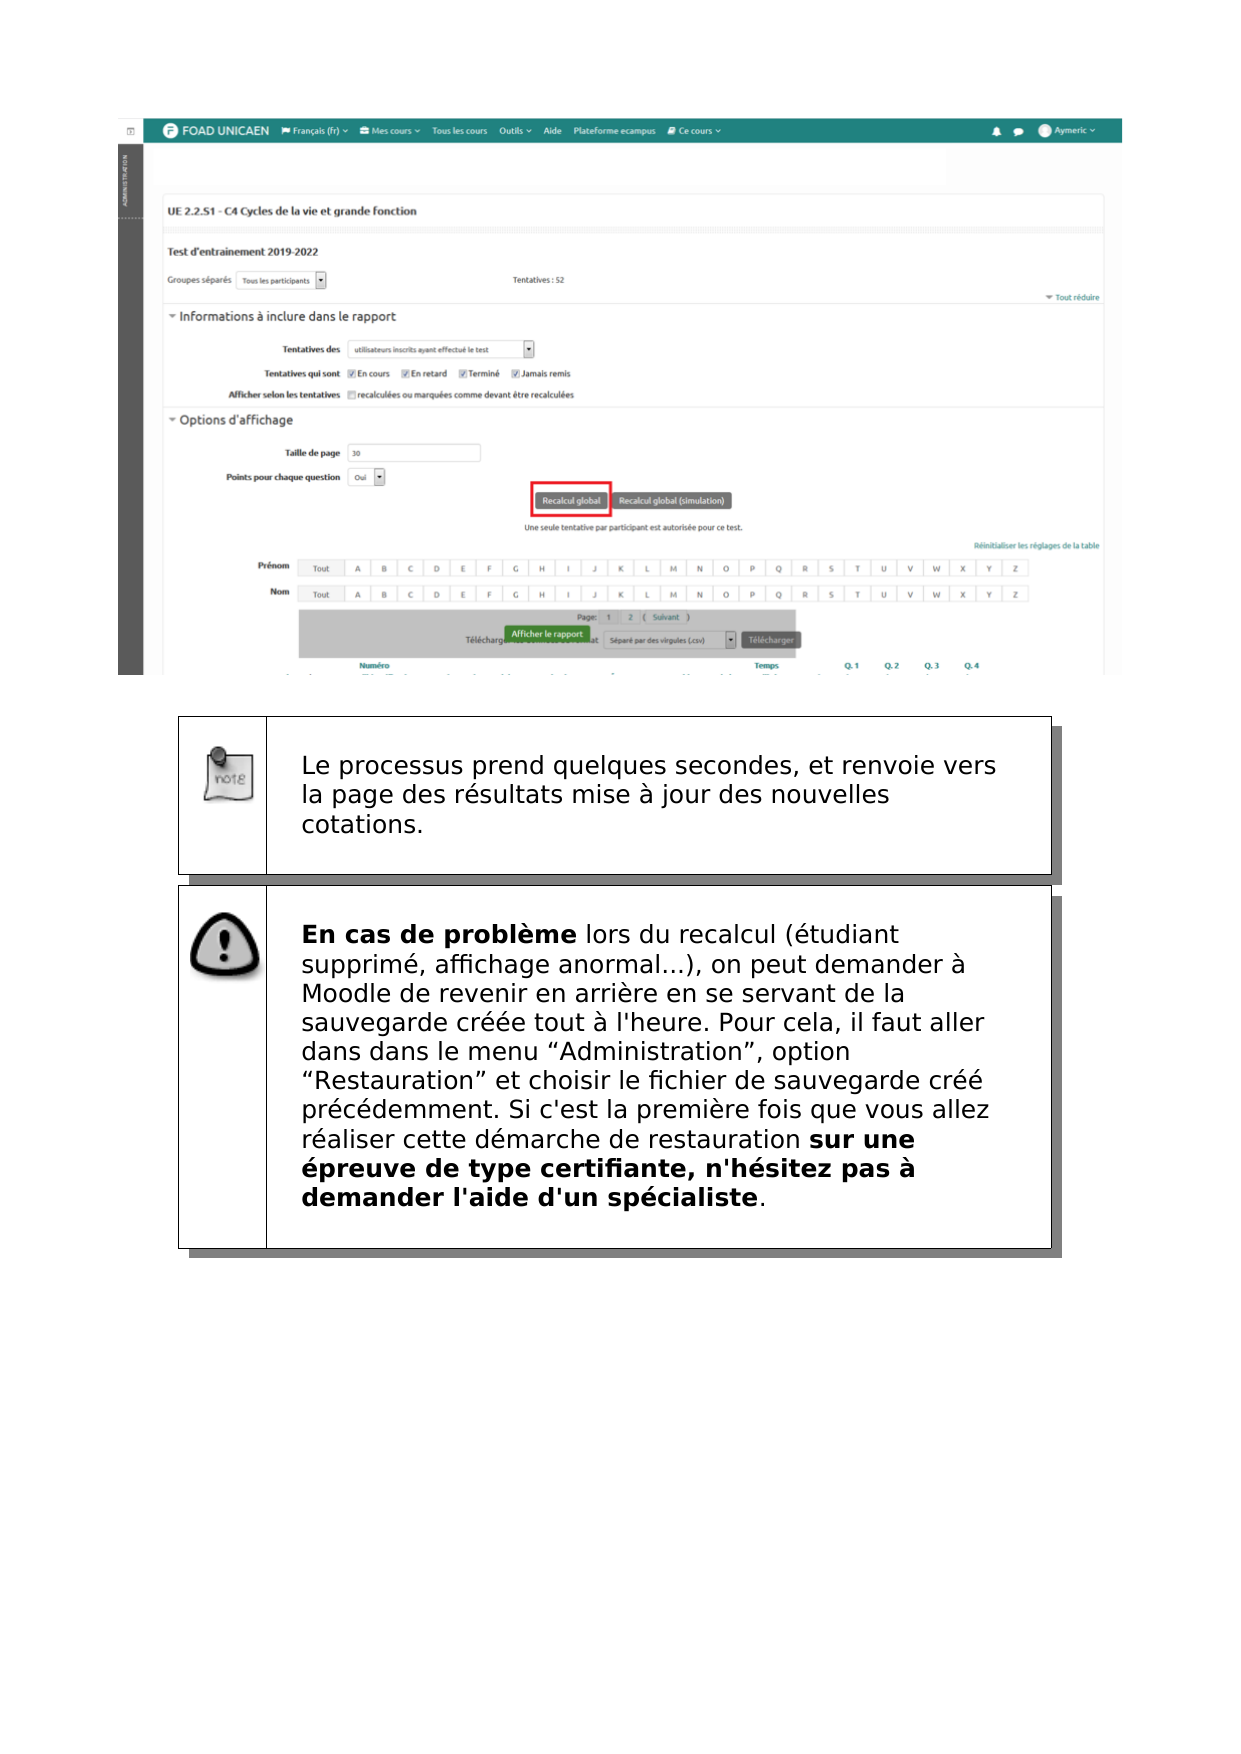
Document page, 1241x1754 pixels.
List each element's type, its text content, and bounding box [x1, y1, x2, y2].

table_header [179, 886, 266, 1248]
table_header En cas de problème lors du recalcul (étudiant supprimé, affichage anormal...), on peut demander à Moodle de revenir en arrière en se servant de la sauvegarde créée tout à l'heure. Pour cela, il faut aller dans dans le menu “Administration”, option “Restauration” et choisir le fichier de sauvegarde créé précédemment. Si c'est la première fois que vous allez réaliser cette démarche de restauration sur une épreuve de type certifiante, n'hésitez pas à demander l'aide d'un spécialiste. [267, 886, 1051, 1248]
table_header Le processus prend quelques secondes, et renvoie vers la page des résultats mise à jour des nouvelles cotations. [267, 717, 1051, 874]
picture [190, 739, 266, 815]
picture [118, 118, 1123, 675]
picture [190, 908, 266, 984]
table_header [179, 717, 266, 874]
